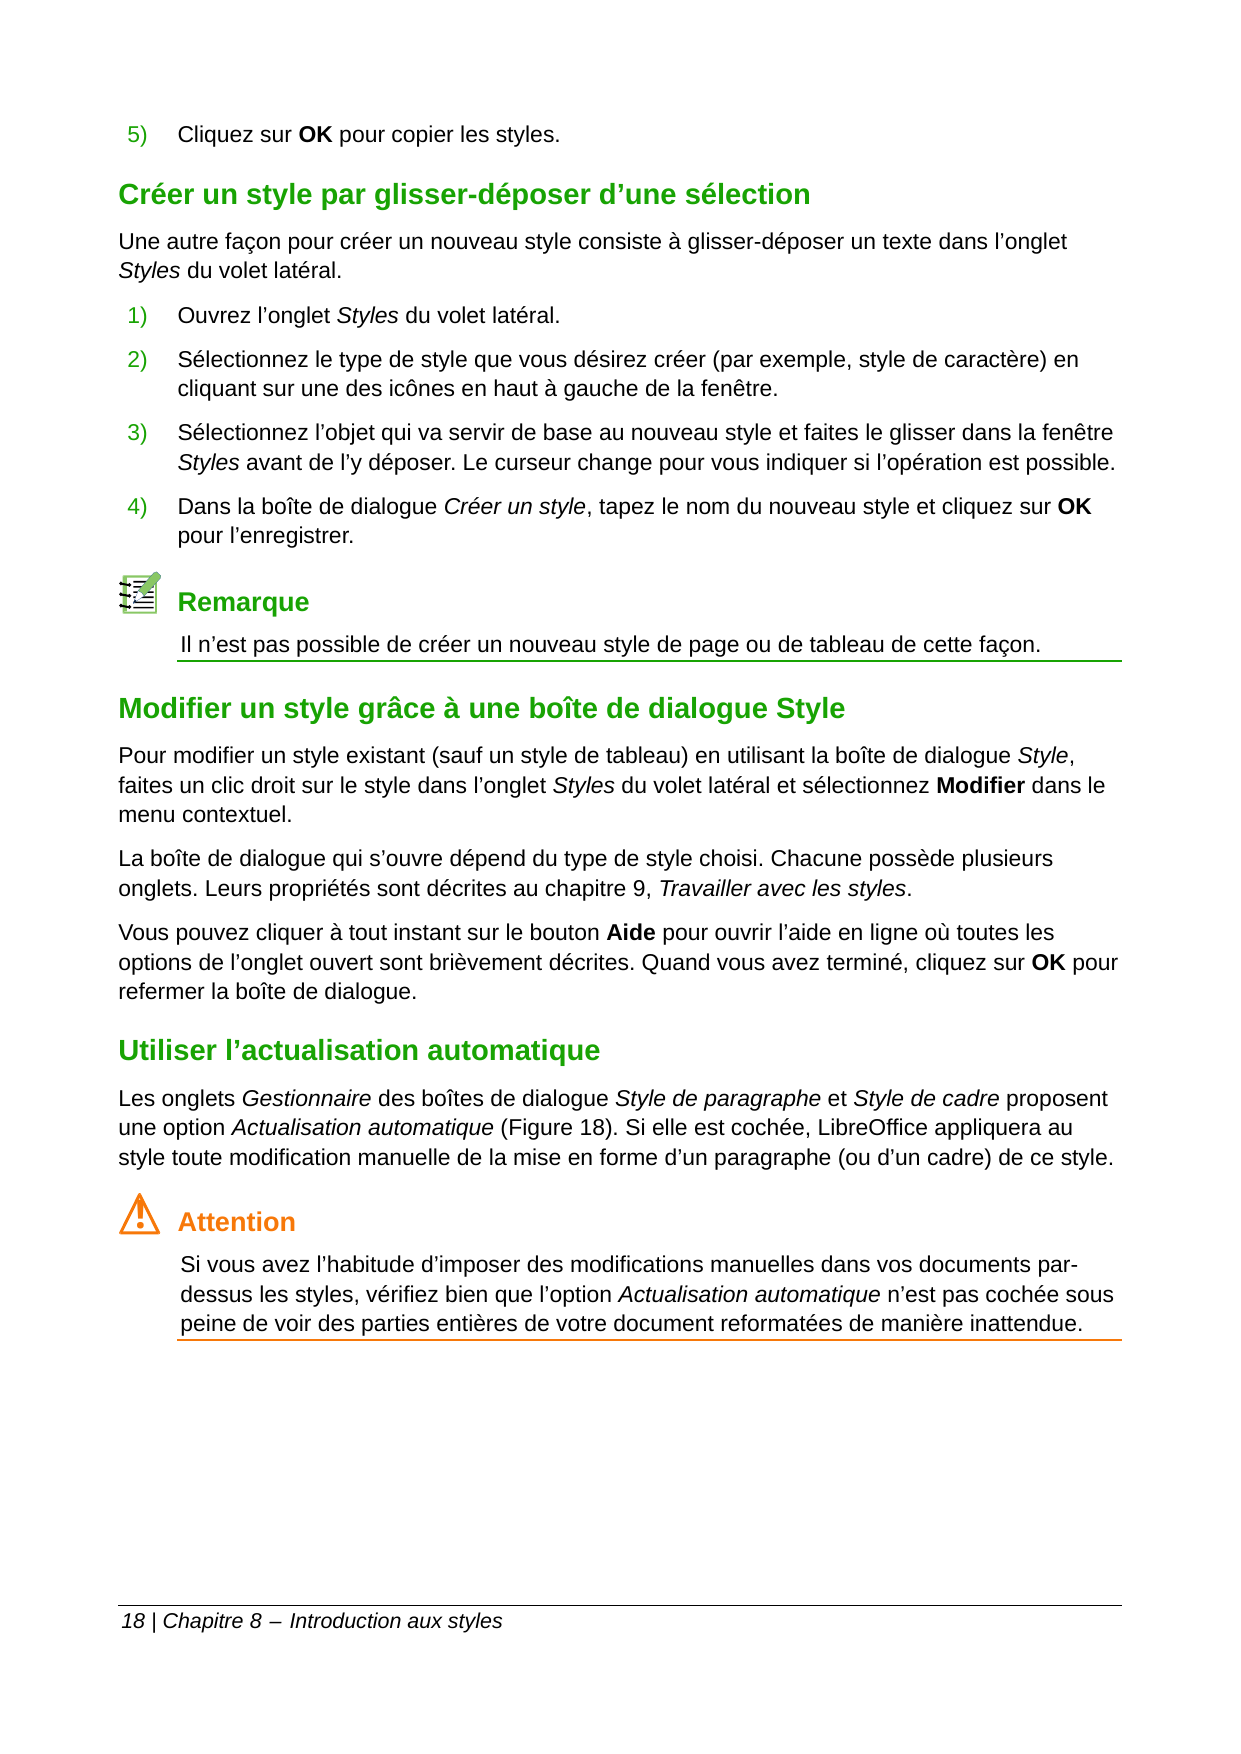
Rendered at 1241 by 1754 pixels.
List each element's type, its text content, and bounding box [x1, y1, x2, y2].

text La boîte de dialogue qui s’ouvre dépend du type de style choisi. Chacune possède plusieurs onglets. Leurs propriétés sont décrites au chapitre 9, Travailler avec les styles. [118, 842, 1122, 901]
subtitle Modifier un style grâce à une boîte de dialogue Style [118, 691, 1122, 725]
text Pour modifier un style existant (sauf un style de tableau) en utilisant la boîte de dialogue Style, faites un clic droit sur le style dans l’onglet Styles du volet latéral et sélectionnez Modifier dans le menu contextuel. [118, 739, 1122, 828]
list Sélectionnez le type de style que vous désirez créer (par exemple, style de caractère) en cliquant sur une des icônes en haut à gauche de la fenêtre. [148, 342, 1122, 401]
text Il n’est pas possible de créer un nouveau style de page ou de tableau de cette façon. [177, 624, 1122, 660]
list Dans la boîte de dialogue Créer un style, tapez le nom du nouveau style et cliquez sur OK pour l’enregistrer. [148, 489, 1122, 548]
list Cliquez sur OK pour copier les styles. [148, 118, 1122, 148]
text Vous pouvez cliquer à tout instant sur le bouton Aide pour ouvrir l’aide en ligne où toutes les options de l’onglet ouvert sont brièvement décrites. Quand vous avez terminé, cliquez sur OK pour refermer la boîte de dialogue. [118, 916, 1122, 1004]
text Si vous avez l’habitude d’imposer des modifications manuelles dans vos documents par-dessus les styles, vérifiez bien que l’option Actualisation automatique n’est pas cochée sous peine de voir des parties entières de votre document reformatées de manière inattendue. [177, 1245, 1122, 1339]
list Sélectionnez l’objet qui va servir de base au nouveau style et faites le glisser dans la fenêtre Styles avant de l’y déposer. Le curseur change pour vous indiquer si l’opération est possible. [148, 416, 1122, 475]
text Une autre façon pour créer un nouveau style consiste à glisser-déposer un texte dans l’onglet Styles du volet latéral. [118, 225, 1122, 284]
list Remarque [118, 571, 1122, 617]
text Les onglets Gestionnaire des boîtes de dialogue Style de paragraphe et Style de cadre proposent une option Actualisation automatique (Figure 18). Si elle est cochée, LibreOffice appliquera au style toute modification manuelle de la mise en forme d’un paragraphe (ou d’un cadre) de ce style. [118, 1082, 1122, 1170]
subtitle Utiliser l’actualisation automatique [118, 1033, 1122, 1067]
list Ouvrez l’onglet Styles du volet latéral. [148, 298, 1122, 328]
subtitle Créer un style par glisser-déposer d’une sélection [118, 177, 1122, 210]
list Attention [118, 1192, 1122, 1238]
